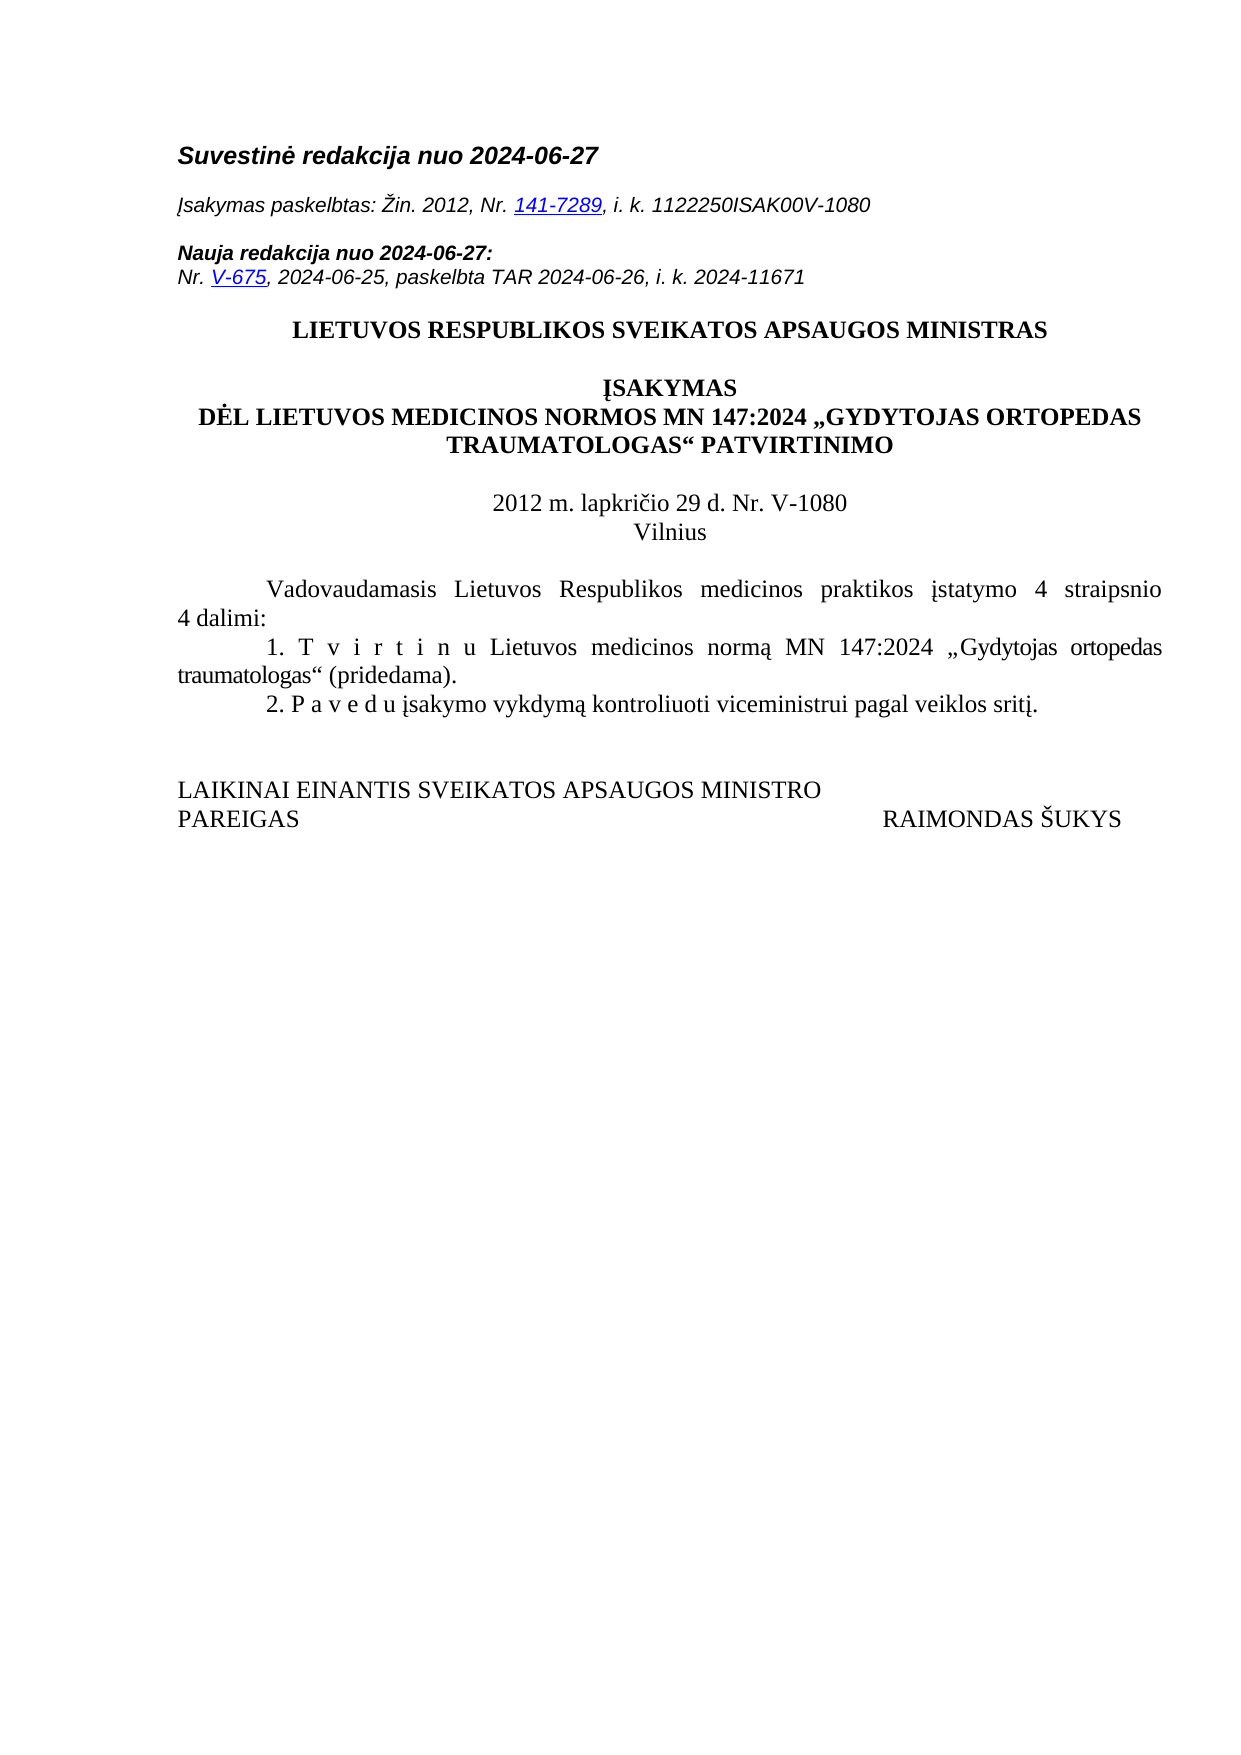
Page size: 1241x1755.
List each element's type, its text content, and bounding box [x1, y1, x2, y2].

text ĮSAKYMAS [177, 373, 1162, 402]
text LIETUVOS RESPUBLIKOS SVEIKATOS APSAUGOS MINISTRAS [177, 316, 1162, 344]
text Nauja redakcija nuo 2024-06-27: [177, 241, 1162, 265]
text DĖL LIETUVOS MEDICINOS NORMOS MN 147:2024 „GYDYTOJAS ORTOPEDAS TRAUMATOLOGAS“ PATVIRTINIMO [177, 402, 1162, 459]
text 1. T v i r t i n u Lietuvos medicinos normą MN 147:2024 „Gydytojas ortopedas traumatologas“ (pridedama). [177, 632, 1162, 689]
text Įsakymas paskelbtas: Žin. 2012, Nr. 141-7289, i. k. 1122250ISAK00V-1080 [177, 193, 1162, 217]
text Vadovaudamasis Lietuvos Respublikos medicinos praktikos įstatymo 4 straipsnio 4 dalimi: [177, 574, 1162, 632]
text 2012 m. lapkričio 29 d. Nr. V-1080 Vilnius [177, 488, 1162, 546]
text 2. P a v e d u įsakymo vykdymą kontroliuoti viceministrui pagal veiklos sritį. [177, 689, 1162, 718]
text PAREIGAS RAIMONDAS ŠUKYS [177, 804, 1162, 833]
text Suvestinė redakcija nuo 2024-06-27 [177, 141, 1162, 169]
text Nr. V-675, 2024-06-25, paskelbta TAR 2024-06-26, i. k. 2024-11671 [177, 265, 1162, 289]
text LAIKINAI EINANTIS SVEIKATOS APSAUGOS MINISTRO [177, 776, 1162, 804]
